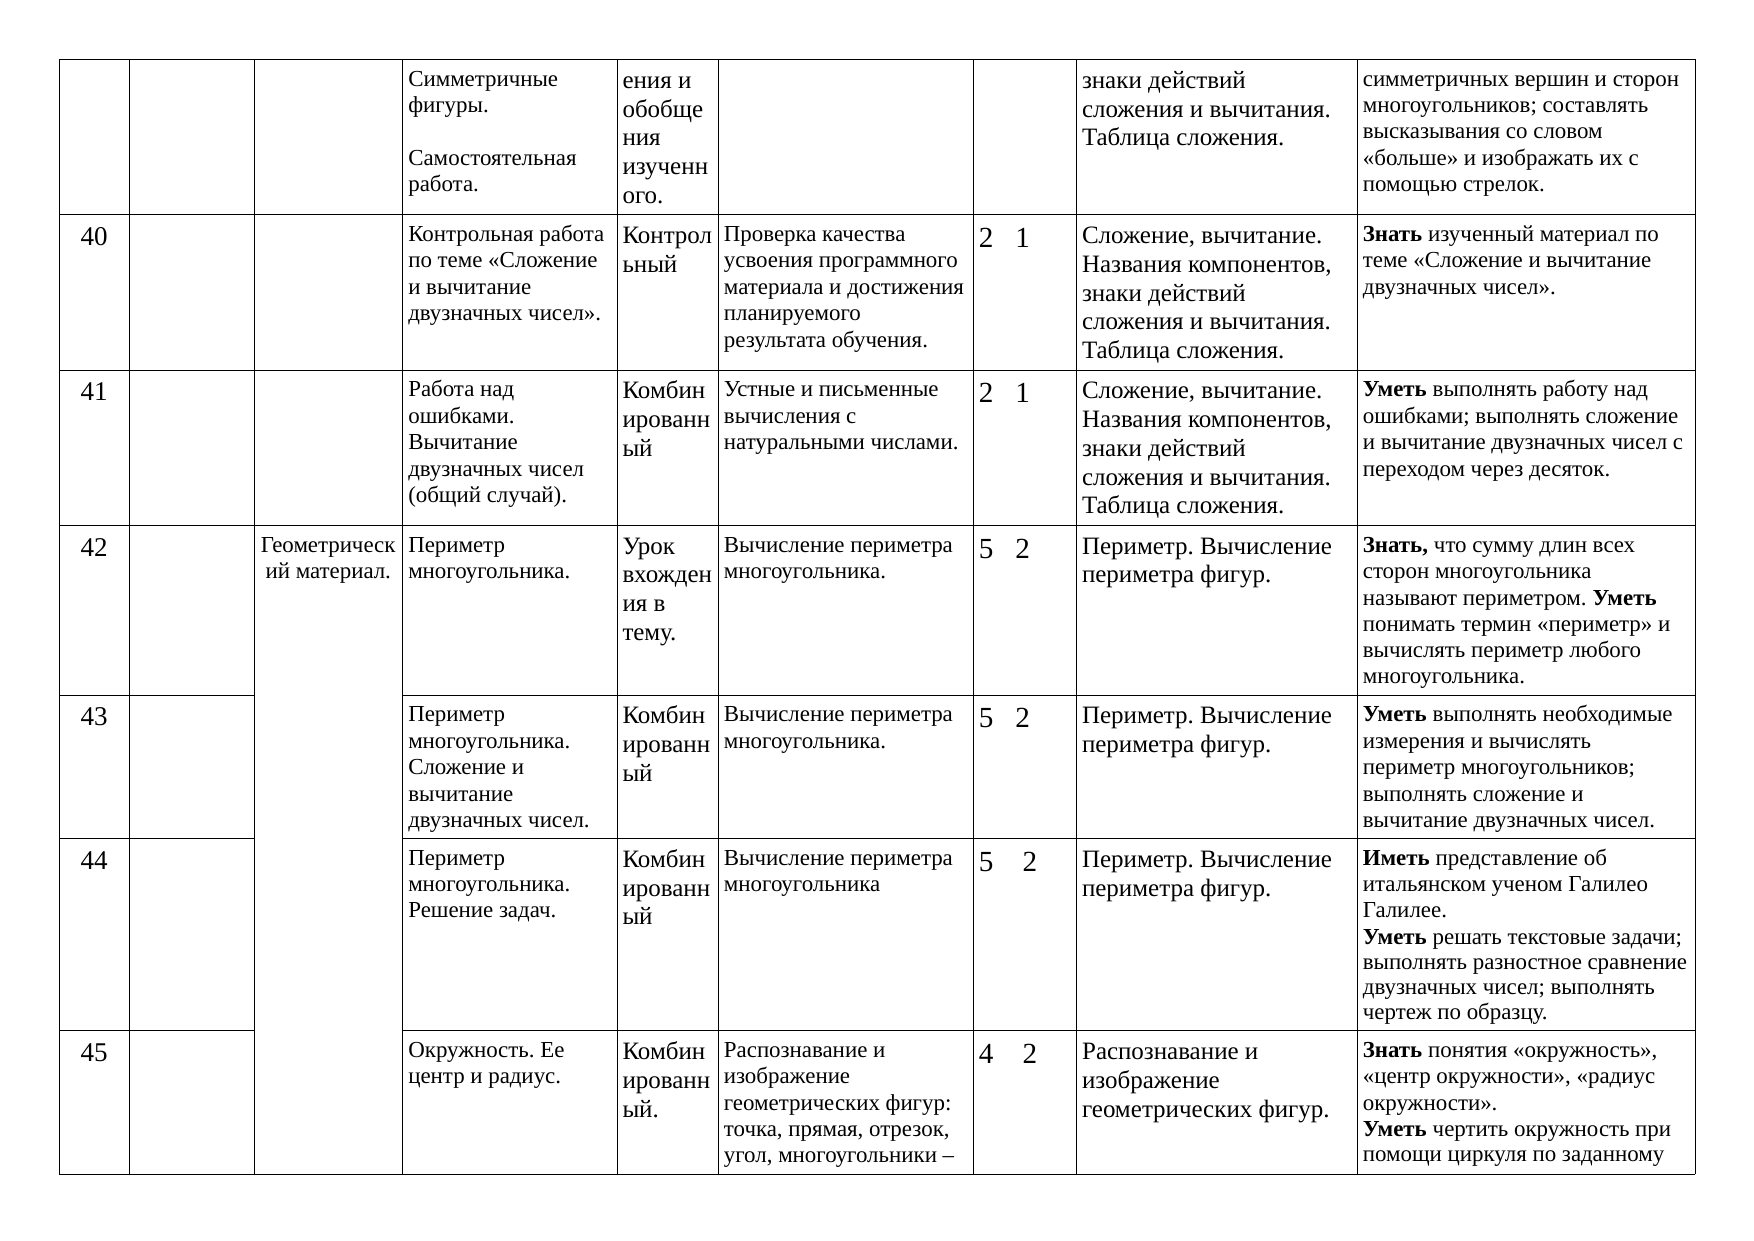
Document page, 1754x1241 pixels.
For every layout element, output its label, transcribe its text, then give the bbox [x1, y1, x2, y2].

table_cell знаки действий сложения и вычитания. Таблица сложения. [1077, 60, 1357, 214]
table_cell [974, 60, 1076, 214]
table_cell [255, 60, 402, 214]
table_cell 2 1 [974, 371, 1076, 525]
table_cell 41 [60, 371, 129, 525]
table_cell Сложение, вычитание. Названия компонентов, знаки действий сложения и вычитания. Таблица сложения. [1077, 215, 1357, 370]
table_cell 5 2 [974, 839, 1076, 1030]
table_cell Геометрический материал. [255, 526, 402, 1174]
table_cell ения и обобщения изученного. [618, 60, 718, 214]
table_cell Контрольный [618, 215, 718, 370]
table_cell Периметр. Вычисление периметра фигур. [1077, 696, 1357, 838]
table_cell Знать, что сумму длин всех сторон многоугольника называют периметром. Уметь понимать термин «периметр» и вычислять периметр любого многоугольника. [1358, 526, 1695, 695]
table_cell [60, 60, 129, 214]
table_cell Иметь представление об итальянском ученом Галилео Галилее. Уметь решать текстовые задачи; выполнять разностное сравнение двузначных чисел; выполнять чертеж по образцу. [1358, 839, 1695, 1030]
table_cell Комбинированный [618, 839, 718, 1030]
table_cell [130, 839, 254, 1030]
table_cell Урок вхождения в тему. [618, 526, 718, 695]
table_cell [130, 696, 254, 838]
table_cell Вычисление периметра многоугольника. [719, 696, 973, 838]
table_cell 43 [60, 696, 129, 838]
table_cell Работа над ошибками. Вычитание двузначных чисел (общий случай). [403, 371, 617, 525]
table_cell Проверка качества усвоения программного материала и достижения планируемого результата обучения. [719, 215, 973, 370]
table_cell Периметр многоугольника. [403, 526, 617, 695]
table_cell 40 [60, 215, 129, 370]
table_cell Периметр. Вычисление периметра фигур. [1077, 839, 1357, 1030]
table_cell [130, 1031, 254, 1174]
table_cell Уметь выполнять работу над ошибками; выполнять сложение и вычитание двузначных чисел с переходом через десяток. [1358, 371, 1695, 525]
table_cell [255, 371, 402, 525]
table_cell Вычисление периметра многоугольника [719, 839, 973, 1030]
table_cell Комбинированный [618, 696, 718, 838]
table_cell [255, 215, 402, 370]
table_cell Устные и письменные вычисления с натуральными числами. [719, 371, 973, 525]
table_cell Периметр многоугольника. Решение задач. [403, 839, 617, 1030]
table_cell [130, 526, 254, 695]
table_cell Знать изученный материал по теме «Сложение и вычитание двузначных чисел». [1358, 215, 1695, 370]
table_cell 45 [60, 1031, 129, 1174]
table_cell Периметр. Вычисление периметра фигур. [1077, 526, 1357, 695]
table_cell 4 2 [974, 1031, 1076, 1174]
table_cell Уметь выполнять необходимые измерения и вычислять периметр многоугольников; выполнять сложение и вычитание двузначных чисел. [1358, 696, 1695, 838]
table_cell Комбинированный. [618, 1031, 718, 1174]
table_cell Комбинированный [618, 371, 718, 525]
table_cell 44 [60, 839, 129, 1030]
table_cell [719, 60, 973, 214]
table_cell Симметричные фигуры. Самостоятельная работа. [403, 60, 617, 214]
table_cell Сложение, вычитание. Названия компонентов, знаки действий сложения и вычитания. Таблица сложения. [1077, 371, 1357, 525]
table_cell Распознавание и изображение геометрических фигур: точка, прямая, отрезок, угол, многоугольники – [719, 1031, 973, 1174]
table_cell 2 1 [974, 215, 1076, 370]
table_cell Окружность. Ее центр и радиус. [403, 1031, 617, 1174]
table_cell 5 2 [974, 696, 1076, 838]
table_cell Периметр многоугольника. Сложение и вычитание двузначных чисел. [403, 696, 617, 838]
table_cell [130, 371, 254, 525]
table_cell [130, 215, 254, 370]
table_cell [130, 60, 254, 214]
table_cell Знать понятия «окружность», «центр окружности», «радиус окружности». Уметь чертить окружность при помощи циркуля по заданному [1358, 1031, 1695, 1174]
table_cell Контрольная работа по теме «Сложение и вычитание двузначных чисел». [403, 215, 617, 370]
table_cell Вычисление периметра многоугольника. [719, 526, 973, 695]
table_cell 5 2 [974, 526, 1076, 695]
table_cell симметричных вершин и сторон многоугольников; составлять высказывания со словом «больше» и изображать их с помощью стрелок. [1358, 60, 1695, 214]
table_cell Распознавание и изображение геометрических фигур. [1077, 1031, 1357, 1174]
table_cell 42 [60, 526, 129, 695]
